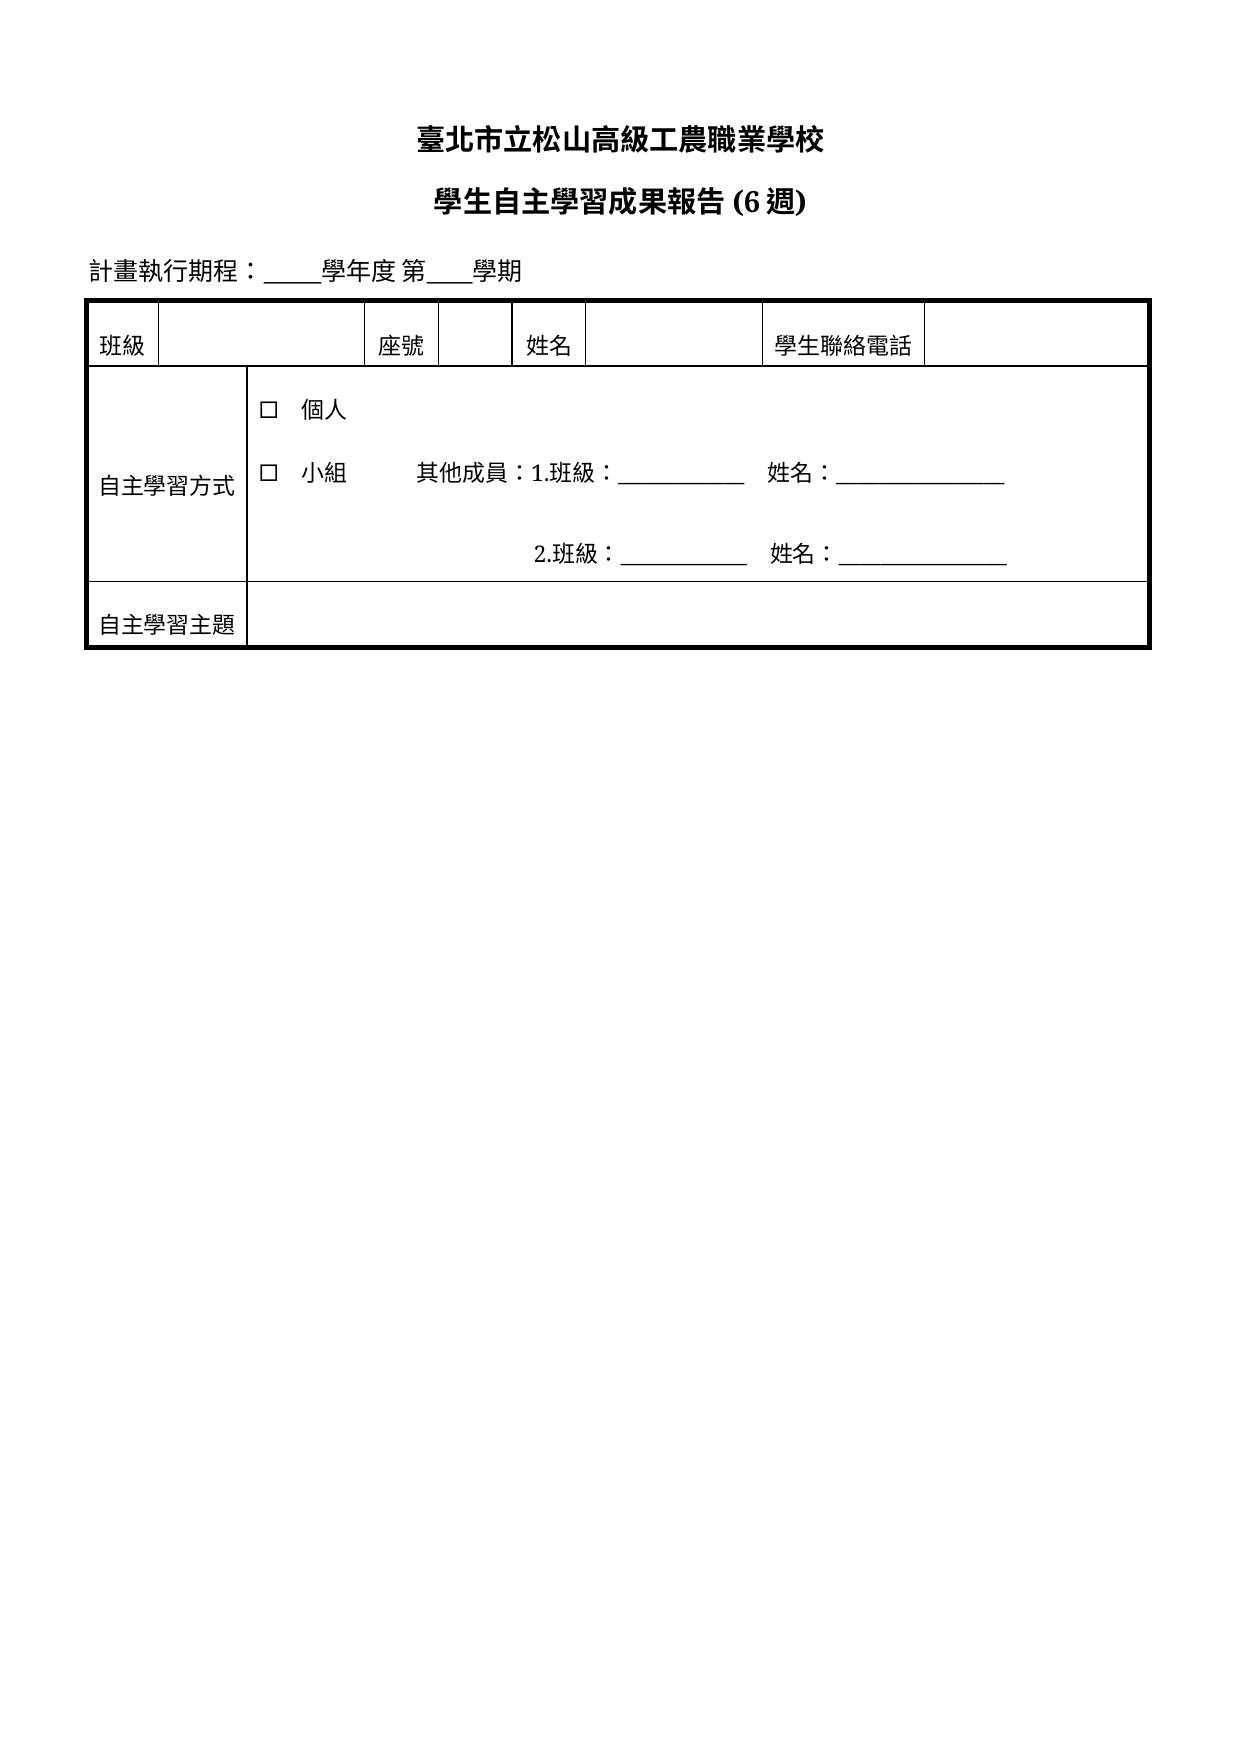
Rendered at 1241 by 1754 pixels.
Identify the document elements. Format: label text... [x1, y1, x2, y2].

table_cell  個人  小組 其他成員：1.班級：____________ 姓名：________________ 2.班級：____________ 姓名：________________ [248, 367, 1147, 581]
text 計畫執行期程：_____學年度 第____學期 [89, 228, 1152, 291]
table_header [159, 303, 364, 365]
table_header 學生聯絡電話 [763, 303, 924, 365]
table_header [439, 303, 511, 365]
text 臺北市立松山高級工農職業學校 學生自主學習成果報告 (6週) [89, 96, 1152, 221]
table_cell [248, 582, 1147, 645]
table_header 班級 [89, 303, 158, 365]
table_cell 自主學習主題 [89, 582, 246, 645]
table_header [586, 303, 762, 365]
table_header [925, 303, 1147, 365]
table_header 姓名 [513, 303, 585, 365]
table_header 座號 [365, 303, 438, 365]
table_cell 自主學習方式 [89, 367, 246, 581]
